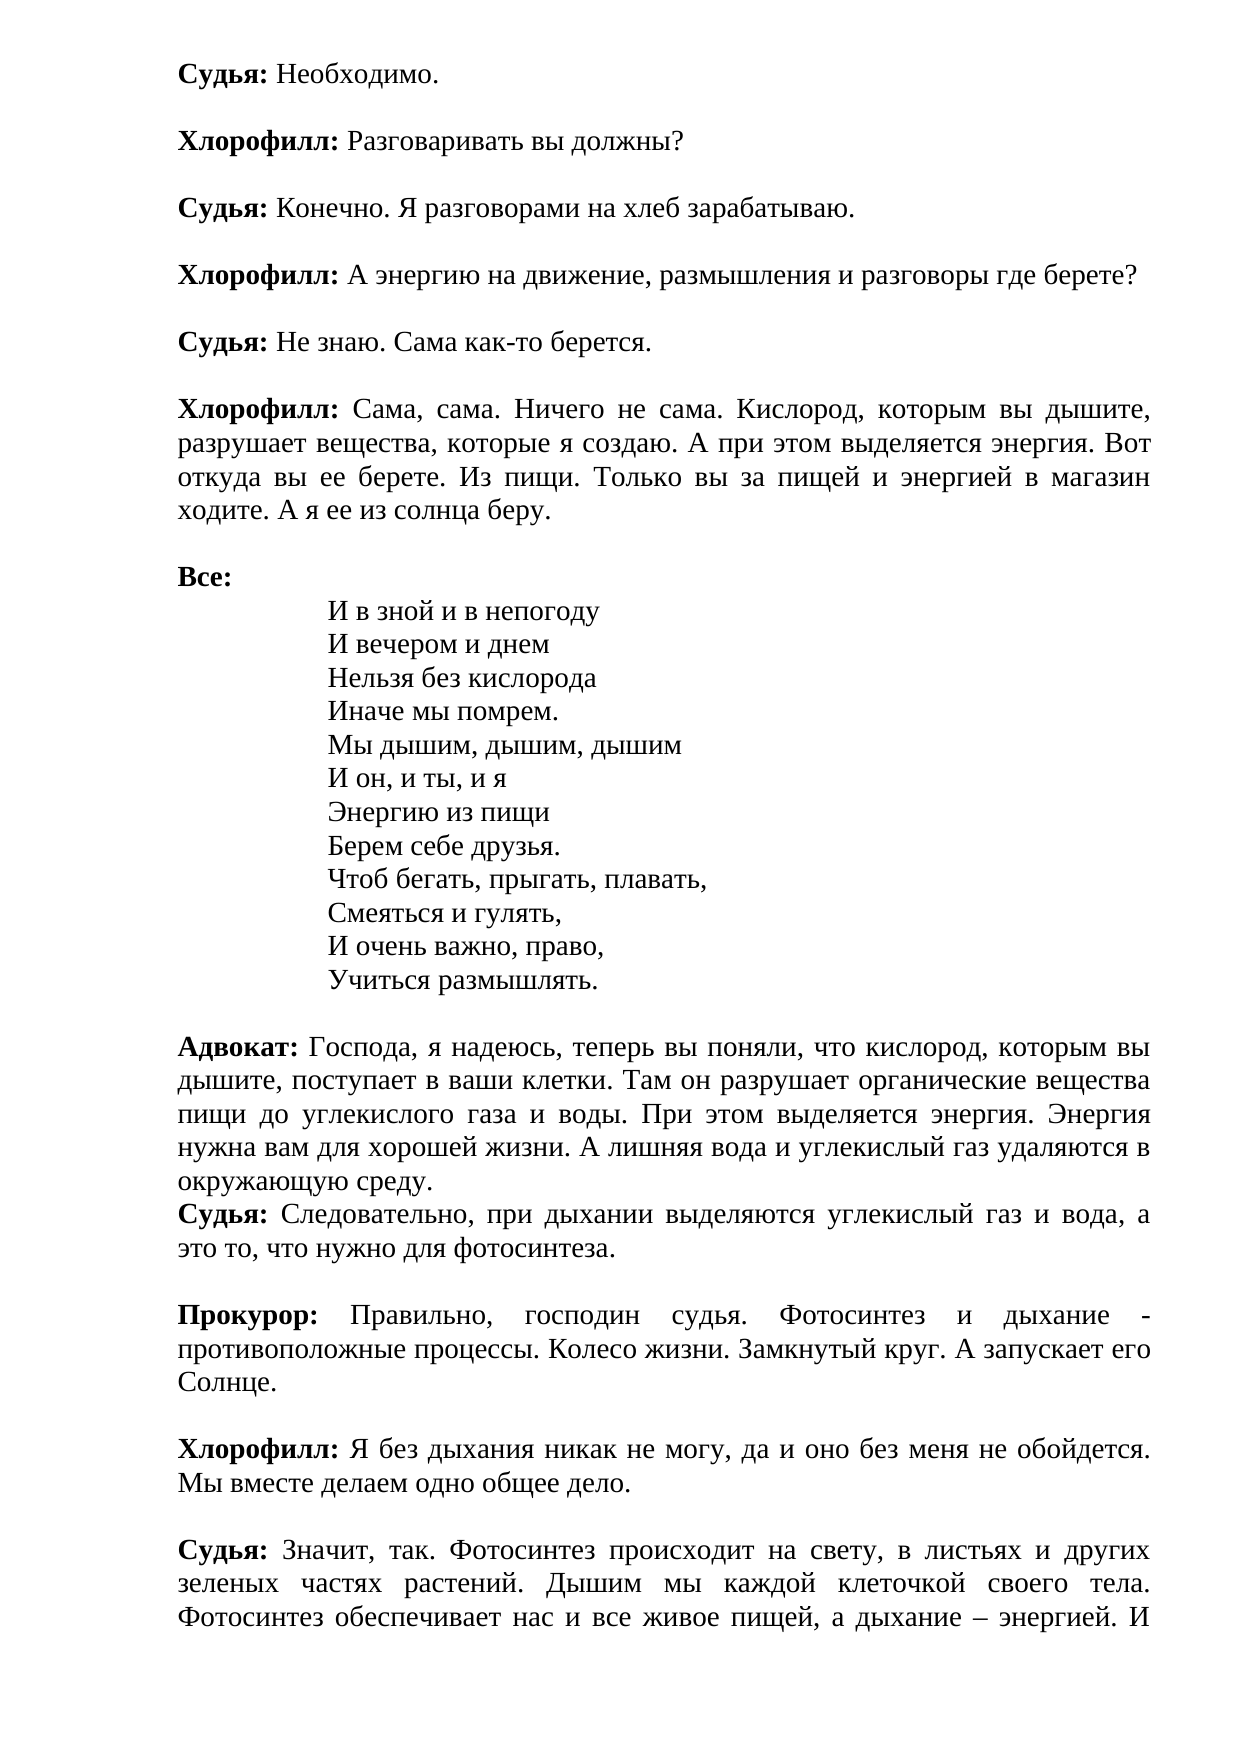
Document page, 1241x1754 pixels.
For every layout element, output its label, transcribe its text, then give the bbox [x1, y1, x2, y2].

text Судья: Конечно. Я разговорами на хлеб зарабатываю. [177, 190, 1152, 224]
text Хлорофилл: А энергию на движение, размышления и разговоры где берете? [177, 257, 1152, 291]
text Смеяться и гулять, [177, 895, 1152, 928]
text И в зной и в непогоду [177, 593, 1152, 626]
text Все: [177, 559, 1152, 593]
text Чтоб бегать, прыгать, плавать, [177, 861, 1152, 895]
text Хлорофилл: Я без дыхания никак не могу, да и оно без меня не обойдется. Мы вместе делаем одно общее дело. [177, 1431, 1152, 1498]
text Судья: Необходимо. [177, 56, 1152, 90]
text Судья: Следовательно, при дыхании выделяются углекислый газ и вода, а это то, что нужно для фотосинтеза. [177, 1197, 1152, 1264]
text И очень важно, право, [177, 928, 1152, 962]
text Энергию из пищи [177, 794, 1152, 828]
text Иначе мы помрем. [177, 693, 1152, 727]
text Судья: Не знаю. Сама как-то берется. [177, 324, 1152, 358]
text Нельзя без кислорода [177, 660, 1152, 693]
text Адвокат: Господа, я надеюсь, теперь вы поняли, что кислород, которым вы дышите, поступает в ваши клетки. Там он разрушает органические вещества пищи до углекислого газа и воды. При этом выделяется энергия. Энергия нужна вам для хорошей жизни. А лишняя вода и углекислый газ удаляются в окружающую среду. [177, 1029, 1152, 1197]
text Хлорофилл: Разговаривать вы должны? [177, 123, 1152, 157]
text Хлорофилл: Сама, сама. Ничего не сама. Кислород, которым вы дышите, разрушает вещества, которые я создаю. А при этом выделяется энергия. Вот откуда вы ее берете. Из пищи. Только вы за пищей и энергией в магазин ходите. А я ее из солнца беру. [177, 392, 1152, 526]
text Прокурор: Правильно, господин судья. Фотосинтез и дыхание -противоположные процессы. Колесо жизни. Замкнутый круг. А запускает его Солнце. [177, 1297, 1152, 1398]
text Учиться размышлять. [177, 962, 1152, 995]
text Мы дышим, дышим, дышим [177, 727, 1152, 761]
text Судья: Значит, так. Фотосинтез происходит на свету, в листьях и других зеленых частях растений. Дышим мы каждой клеточкой своего тела. Фотосинтез обеспечивает нас и все живое пищей, а дыхание – энергией. И [177, 1532, 1152, 1633]
text Берем себе друзья. [177, 828, 1152, 861]
text И вечером и днем [177, 626, 1152, 660]
text И он, и ты, и я [177, 761, 1152, 794]
